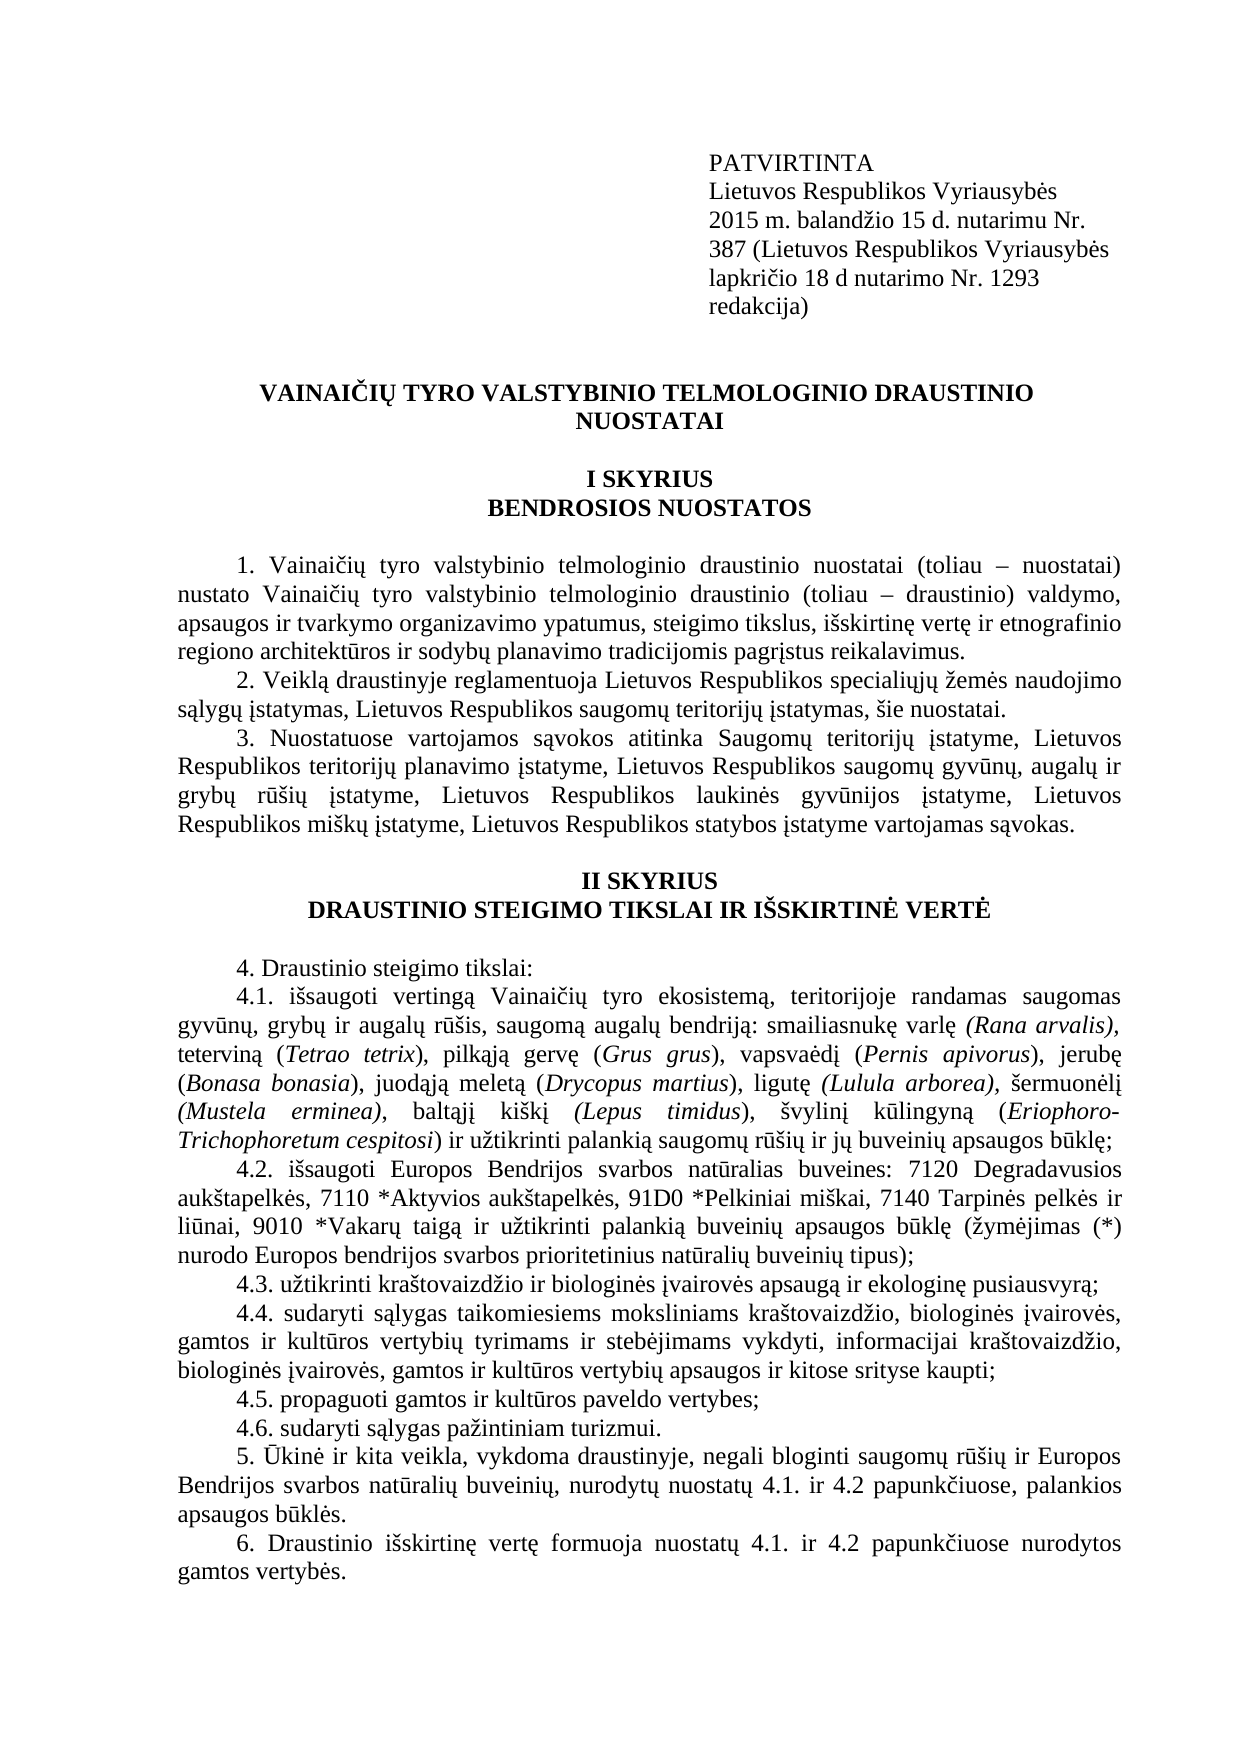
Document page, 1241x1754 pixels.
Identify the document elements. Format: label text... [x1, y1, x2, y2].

text 4.6. sudaryti sąlygas pažintiniam turizmui. [177, 1413, 1122, 1441]
text 3. Nuostatuose vartojamos sąvokos atitinka Saugomų teritorijų įstatyme, Lietuvos Respublikos teritorijų planavimo įstatyme, Lietuvos Respublikos saugomų gyvūnų, augalų ir grybų rūšių įstatyme, Lietuvos Respublikos laukinės gyvūnijos įstatyme, Lietuvos Respublikos miškų įstatyme, Lietuvos Respublikos statybos įstatyme vartojamas sąvokas. [177, 723, 1122, 838]
text 5. Ūkinė ir kita veikla, vykdoma draustinyje, negali bloginti saugomų rūšių ir Europos Bendrijos svarbos natūralių buveinių, nurodytų nuostatų 4.1. ir 4.2 papunkčiuose, palankios apsaugos būklės. [177, 1441, 1122, 1528]
text 4. Draustinio steigimo tikslai: [177, 953, 1122, 981]
text Lietuvos Respublikos Vyriausybės [709, 176, 1156, 205]
text 1. Vainaičių tyro valstybinio telmologinio draustinio nuostatai (toliau – nuostatai) nustato Vainaičių tyro valstybinio telmologinio draustinio (toliau – draustinio) valdymo, apsaugos ir tvarkymo organizavimo ypatumus, steigimo tikslus, išskirtinę vertę ir etnografinio regiono architektūros ir sodybų planavimo tradicijomis pagrįstus reikalavimus. [177, 550, 1122, 665]
text 2. Veiklą draustinyje reglamentuoja Lietuvos Respublikos specialiųjų žemės naudojimo sąlygų įstatymas, Lietuvos Respublikos saugomų teritorijų įstatymas, šie nuostatai. [177, 665, 1122, 723]
text Draustinio steigimo tikslai IR IŠSKIRTINĖ VERTĖ [177, 895, 1122, 924]
text redakcija) [709, 291, 1156, 320]
text 4.3. užtikrinti kraštovaizdžio ir biologinės įvairovės apsaugą ir ekologinę pusiausvyrą; [177, 1269, 1122, 1298]
text lapkričio 18 d nutarimo Nr. 1293 [709, 263, 1122, 291]
text 4.5. propaguoti gamtos ir kultūros paveldo vertybes; [177, 1384, 1122, 1413]
text 2015 m. balandžio 15 d. nutarimu Nr. [709, 205, 1122, 234]
text NUOSTATAI [177, 406, 1122, 435]
text 4.1. išsaugoti vertingą Vainaičių tyro ekosistemą, teritorijoje randamas saugomas gyvūnų, grybų ir augalų rūšis, saugomą augalų bendriją: smailiasnukę varlę (Rana arvalis), teterviną (Tetrao tetrix), pilkąją gervę (Grus grus), vapsvaėdį (Pernis apivorus), jerubę (Bonasa bonasia), juodąją meletą (Drycopus martius), ligutę (Lulula arborea), šermuonėlį (Mustela erminea), baltąjį kiškį (Lepus timidus), švylinį kūlingyną (Eriophoro-Trichophoretum cespitosi) ir užtikrinti palankią saugomų rūšių ir jų buveinių apsaugos būklę; [177, 981, 1122, 1154]
text PATVIRTINTA [709, 148, 1156, 176]
text VAINAIČIŲ TYRO VALSTYBINIO TELMOLOGINIO DRAUSTINIO [177, 378, 1122, 406]
text 4.4. sudaryti sąlygas taikomiesiems moksliniams kraštovaizdžio, biologinės įvairovės, gamtos ir kultūros vertybių tyrimams ir stebėjimams vykdyti, informacijai kraštovaizdžio, biologinės įvairovės, gamtos ir kultūros vertybių apsaugos ir kitose srityse kaupti; [177, 1298, 1122, 1384]
text II SKYRIUS [177, 866, 1122, 895]
text I SKYRIUS [177, 464, 1122, 493]
text 4.2. išsaugoti Europos Bendrijos svarbos natūralias buveines: 7120 Degradavusios aukštapelkės, 7110 *Aktyvios aukštapelkės, 91D0 *Pelkiniai miškai, 7140 Tarpinės pelkės ir liūnai, 9010 *Vakarų taigą ir užtikrinti palankią buveinių apsaugos būklę (žymėjimas (*) nurodo Europos bendrijos svarbos prioritetinius natūralių buveinių tipus); [177, 1154, 1122, 1269]
text 6. Draustinio išskirtinę vertę formuoja nuostatų 4.1. ir 4.2 papunkčiuose nurodytos gamtos vertybės. [177, 1528, 1122, 1585]
text 387 (Lietuvos Respublikos Vyriausybės [709, 234, 1122, 263]
text Bendrosios nuostatos [177, 493, 1122, 521]
